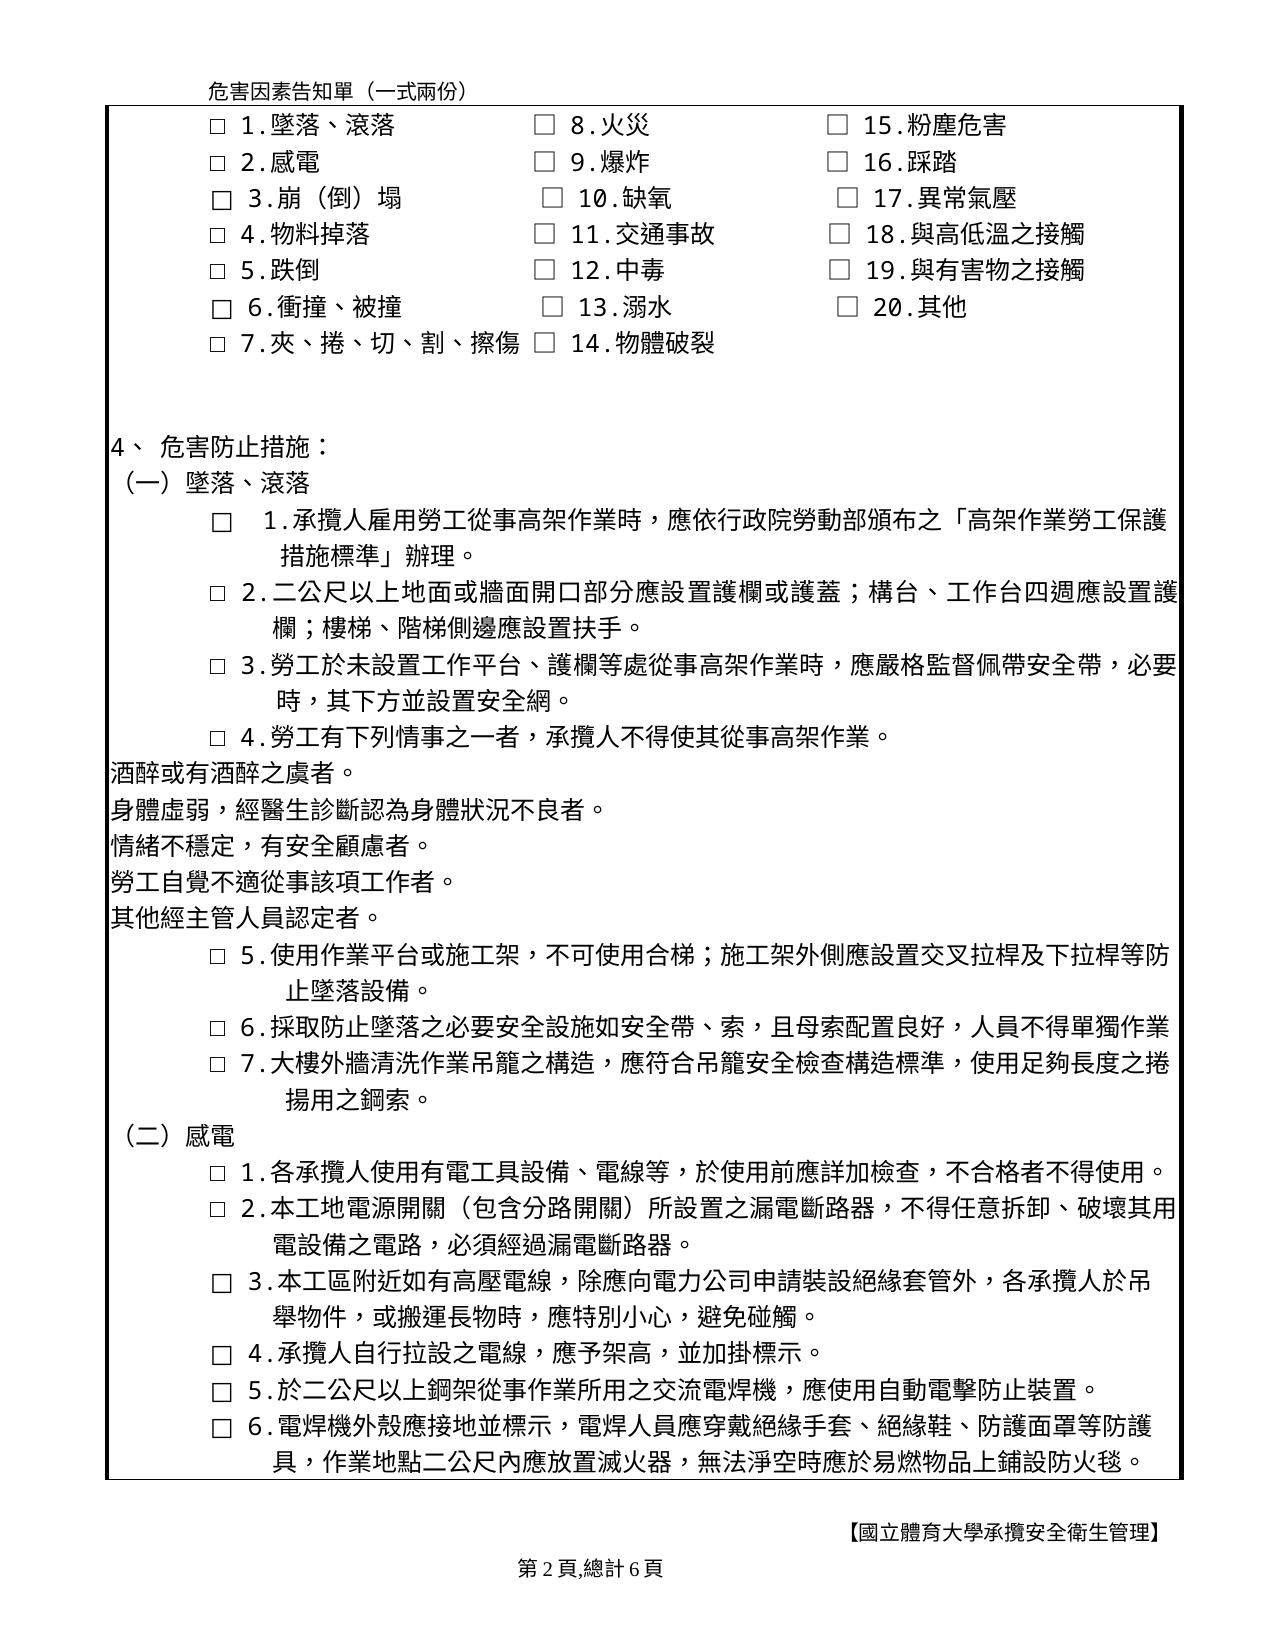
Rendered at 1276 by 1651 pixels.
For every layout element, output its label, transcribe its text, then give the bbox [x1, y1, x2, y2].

table_cell 基本遵守事項： 進入工區戴安全帽並佩掛識別證，非施工人員嚴禁進入工區。 外架作業繫安全帶，嚴禁於架上置料及拆除相關安衛措施（鷹架、長條型防墜網、中欄杆）。 工區內臨時用電掛名牌，電線一律高架，尤其地坪潮濕區域，電源限接二次側，並需使用標準插頭及電纜線。 工區內安衛措施嚴禁拆除，並與工班及相關施工人員宣導「隨手作安衛」之觀念。 各工種施工時，須有安衛主管或專人在旁管理及注意安衛，避免不安全之行為發生。 電桿作業需有防止電擊裝置方可作業。 承商應加強其所屬施工安全人員及施工區域之危害告知，並確實與以適當之安衛宣導、訓練。 承商應確實巡察工區之安衛，並將缺失確實回報，以利安衛管理維護及確保施工人員生命、身體、財產之安全。 作業項目： 1.高架作業 □ 12.油漆、粉刷 □23.洗地、除臘、上臘作業 2.組模、拆模 □ 13.打樁作業 □24.高壓水柱 3.木料切割 □ 14.擋土支撐架設 □25.垃圾分類作業 4.施工架組立、拆卸 □ 15.預拌混凝土輸送 □26.收集垃圾至集中處 5.鋼筋組配 □ 16.混凝土澆置作業 □27.築物週邊清潔 6.氣體切割 □ 17.電梯安裝 □28.建築物週邊水溝清理 7.電焊 □ 18.建築物內環境清潔作業 □29. 其他 8.氣體 □ 19.使用清潔劑/工具 9.土方開挖 □ 20.玻璃清潔作業 10.吊裝、搬運 □ 21.牆面清潔-含吊籠/高空作業 . 11.電器安裝 □ 22.環境景觀美化作業-含修剪樹木 可能之危害： □ 1.墜落、滾落 □ 8.火災 □ 15.粉塵危害 □ 2.感電 □ 9.爆炸 □ 16.踩踏 3.崩（倒）塌 □ 10.缺氧 □ 17.異常氣壓 □ 4.物料掉落 □ 11.交通事故 □ 18.與高低溫之接觸 □ 5.跌倒 □ 12.中毒 □ 19.與有害物之接觸 6.衝撞、被撞 □ 13.溺水 □ 20.其他 □ 7.夾、捲、切、割、擦傷 □ 14.物體破裂 危害防止措施： （一）墜落、滾落 1.承攬人雇用勞工從事高架作業時，應依行政院勞動部頒布之「高架作業勞工保護 措施標準」辦理。 □ 2.二公尺以上地面或牆面開口部分應設置護欄或護蓋；構台、工作台四週應設置護 欄；樓梯、階梯側邊應設置扶手。 □ 3.勞工於未設置工作平台、護欄等處從事高架作業時，應嚴格監督佩帶安全帶，必要時，其下方並設置安全網。 □ 4.勞工有下列情事之一者，承攬人不得使其從事高架作業。 酒醉或有酒醉之虞者。 身體虛弱，經醫生診斷認為身體狀況不良者。 情緒不穩定，有安全顧慮者。 勞工自覺不適從事該項工作者。 其他經主管人員認定者。 □ 5.使用作業平台或施工架，不可使用合梯；施工架外側應設置交叉拉桿及下拉桿等防 止墜落設備。 □ 6.採取防止墜落之必要安全設施如安全帶、索，且母索配置良好，人員不得單獨作業 □ 7.大樓外牆清洗作業吊籠之構造，應符合吊籠安全檢查構造標準，使用足夠長度之捲 揚用之鋼索。 （二）感電 □ 1.各承攬人使用有電工具設備、電線等，於使用前應詳加檢查，不合格者不得使用。 □ 2.本工地電源開關（包含分路開關）所設置之漏電斷路器，不得任意拆卸、破壞其用電設備之電路，必須經過漏電斷路器。 3.本工區附近如有高壓電線，除應向電力公司申請裝設絕緣套管外，各承攬人於吊 舉物件，或搬運長物時，應特別小心，避免碰觸。 4.承攬人自行拉設之電線，應予架高，並加掛標示。 5.於二公尺以上鋼架從事作業所用之交流電焊機，應使用自動電擊防止裝置。 6.電焊機外殼應接地並標示，電焊人員應穿戴絕緣手套、絕緣鞋、防護面罩等防護 具，作業地點二公尺內應放置滅火器，無法淨空時應於易燃物品上鋪設防火毯。 □ 7.工作場所人員身體、衣物及其他可能接觸電氣之物品嚴禁潮濕。 □ 8.對電路之檢查、修理等活線作業時，應使該作業勞工戴用絕緣用防護具，或應使用 活線作業用器具或其他類似之器具。 □ 9.電氣作業應在斷電情況下作業，並將該電路開關上鎖或標示「禁止送電」、「停電作 業中」或設置監視人員監視之。 □ 10.發電室、變電室或受電室，非工作人員不得任意進入。 □ 11.電線須充分絕緣，不得勾搭、裸露及懸掛物品，並不得散亂、放置於有水或潮濕 面或影響通道安全。 □ 12.不得以電線或其他金屬線代替保險絲。 □ 13.嚴禁使用無設置護罩之砂輪機、圓盤鋸。 （三）崩（倒）塌 1.深度1.5公尺以上之露天開挖有崩塌之虞者，應設置擋土支撐，挖出之土方不得 堆置於臨時開挖面之上方。 2.模板支撐應依模板形狀，預期之荷重及混凝土澆置之方法等妥為設計，支撐材料 有明顯損傷、變形或腐蝕者，不得使用。 3.模板支撐、斜撐、水平繫條、墊木等應依規定構築牢固，避免澆置混凝土時，發 生崩塌事故。 4.施工架與結構體間應以壁連座連接牢固，以防倒塌。 5.模板、施工架、鋼架上不可放置過重物品，以防倒塌。 6.施工架應固定於穩固之地面（活動施工架除外），工作台踏板應舖滿，四周應設置 欄杆。 （四）物料掉落 □ 1.承攬人於高處作業時，應先整頓工作環境，避免物件掉落，擊傷下方人員。 □ 2.各承攬人應嚴格督促所僱勞工進入工作區應配戴安全帽，並扣好顎帶。 3.承攬人於高處作業有物體墜落之虞時，應設置擋版、斜離或防護網。 4.承攬人於高處作業時，應嚴禁由上方往下方丟擲物件。 5.承攬人應告誡所僱勞工，不可從吊舉物下方通過。 6.起重機之吊鉤，應裝設舌片，以防吊物脫落。 （五）跌倒 □ 1.承攬人於每日工作前，應先整頓工作環境。 2.施工用建材堆置，應排放整齊，不可佔用通道及妨害勞工動作。 3.工作場所地面應盡量平坦，避免有鼓起或凸出物件，如無法避免，應加防護或警 告標示。 4.樓梯間、地下室等昏暗工作場所，應裝設適當之照明設備。 （六）衝撞、被撞 1.起重機作業手吊舉物件時，應警慎操作避免搖晃，置撞擊人員或物品。 2.抬舉重物下坡時，應放慢腳步，不可以跑步，避免撞傷他人。 （七）夾、捲、切、割、擦傷 1.圓鋸機，研磨機使用時，禁止取下護罩。 □ 2.工地使用之機械，如有傳動帶、傳動輪、齒輪、轉輪等有使勞工被捲、夾、擦傷 者，應設護照或護欄。 （八）火災 1.嚴禁勞工於倉庫及易燃物品堆放處或有「禁火」場所吸煙及使用明火。 2.焊接作業時，下方如有易燃物品，應予移開獲鋪蓋防火毯。 （九）爆炸 1.乙炔、氧氣鋼瓶應豎立直放，並加予固定。 2.高壓氣體容器與空容器應分區放置。可然性氣體及氧氣鋼瓶應分開儲存。 3.工地開挖，如不慎挖破瓦斯管路致洩氣時，應即電請瓦斯公司派員處理，並設置 警戒，嚴禁一切煙火。 （十）缺氧 1.承攬人雇用勞工於缺氧作業場所作業時，應依行政院勞動部頒布之「缺氧症預防規則」之規定辦理。 2.承攬人雇用勞工從事缺氧作業前，應先測定各該作業場所空氣中氧氣含量，低於 百分之十八時應禁勞工進入。 3.勞工進入涵洞、人孔、管道、隧道等缺氧危險場所作業前，應先行通風換氣。 （十一）交通維持作業 □ 1.施工期車輛出入施工區需有承包廠商人員管制交通，並依速限規定行駛。 □ 2.車輛臨停時，應避免影響交通。 3.營建車輛於工區內應按規定時速行駛。 4.勞工於工區行走時，應避免跑步，並注意行駛中之車輛。 （十二）中毒 1.承攬人於僱用勞工於有可能發生有機溶劑中毒、鉛中毒、四烷基鉛中毒及特定化 學物質之工作場所作業時，應依行政院勞動部頒布之「有基溶劑中毒預防規則」、「鉛中毒預防規則」、「四烷基鉛中毒預防規則」及「特定化學物質危害預防標準」處理。 2.勞工於上述工作場所作業時，應佩帶合適之防毒口罩。 3.勞工於上述工作場所作業時，應實施局部排氣或整體換氣措施。 （十三）溺水 1.地下室、儲水槽、化糞池等如有積水應予抽乾，避免人員不慎掉落溺斃。 2.勞工於河床作業時，承攬人應隨時注意氣象，如有大雨，豪雨時應即時停止作業， 並使勞工退避至安全地帶。 （十四）物體破裂 1.吊運易碎物品時，應特別小心，避免碰撞破裂，擊傷下方人員。 2.安裝玻璃、馬桶、洗臉盆等易碎物品時，應特別謹慎，避免破裂割傷人員。 （十五）粉塵危害 1.承攬人雇用勞工從事粉塵作業時，應依行政院勞動部頒布之「粉塵危害預防標準 」處理。 2.勞工於粉塵飛揚之工作場所作業時，應配戴防塵口罩。 （十六）踩踏 1.高度超過1.5公尺之工作場所，承攬人應設置樓梯、爬梯等可供勞工安全上下之 設備。 （十七）異常氣壓 1.承纜人雇用勞工從事潛盾、潛水等異常氣壓場所作業時，應依行政院勞動部頒布之 「異常氣壓危害預防標準」處理。 2.勞工於進出異常氣壓工作場所前，應先經氣閘室，按規定實施加減壓。 3.從事異常氣壓作業之勞工，應定期實施健康檢查及管理。 （十八）與高低溫之接觸 1.承攬人雇用勞工從事高溫作業，其作息時間應依行政院勞動部頒布之「高溫作業勞 工作息時間標準」處理。 2.勞工於低溫工作場所作業時，承攬人應提供保暖衣著，供勞工穿著。 （十九）與有害物之接觸 1.承攬人雇用勞工於放置或使用有害物質之工作場所作業時，應提供必要之防護或 衣著供勞工配戴或穿著。 （二十）垃圾清運作業 □ 1.車輛於行駛中，禁止人員攀附於車廂或車頂外。 □ 2.請按工作性質配戴口罩、手套、反光帽、反光背心，著安全鞋等安全配備。 □ 3.夜間或雨天作業，須加設警告燈號。 （二十一）地面清潔作業 □ 勞工工作場所之通道、地板、階梯，應保持不致使勞工跌倒、滑倒、踩傷等之安全 狀態，或採取必要之預防措施（例如放置警告標示、拉警示線等） （二十二）環境消毒作業 □ 1.依環境消毒流程規定執行相關注意事項。 □ 2.噴藥時，要穿著個人安全防護裝備安全帽、防護眼鏡、耳塞、防毒面具、手套、 長袖、長褲、長統膠鞋。 □ 3.操作消毒機應注意噴槍以防噴傷人員。 □ 4.噴藥完畢，並收妥藥劑空瓶以備回收，立即沐浴更衣。 □ 5.須拉出防護範圍警示線，避免非工作人員進入。 （二十三）環境美化作業 □ 1.使用之機械，如有傳動帶、傳動輪、齒輪、轉軸等被捲、夾、擦傷之虞者，應設護 罩或護欄。 □ 2.作業時穿著長袖、長褲、長靴等，防範蚊蟲及蛇類咬傷。 □ 3.建立10公尺以上作業警戒區。 □ 4.留意作業區之氣溫，避免中暑。 （二十四）裝修作業 □ 1.嚴禁使用無設置護罩之砂輪機、圓盤鋸。 □ 2.電焊切割作業，要移除易燃物，並設置滅火器。 □ 3.油漆、防水作業，要保持空氣流通，並遠離火源。 □ 4. 2公尺以上作業要使用移動式施工架或高空工作車。施工架開口處要設置90公分 高的護欄或安全網。 （二十五）拆除作業 □ 1.嚴禁使用無設置護罩之砂輪機、圓盤鋸。 □ 2.拆除應按序由外而內、由上而下，逐步拆除。 □ 3.拆除配電設備及線路，應先切斷電源。 □ 4.拆除可燃性氣體管線，應先將管中殘存氣體釋放。 □ 5. 2公尺以上作業要使用移動式施工架或高空工作車。施工架開口處要設置90公分 高的護欄或安全網。 □ 6.屋頂拆除，應設置適當強度，且寬度在30公分以上的踏板或裝設安全護網，並使 勞工佩掛安全帶。 □ 7.拆除區域應設置圍柵或標示，並選任專人於現場指揮監督。 □ 8.施工人員有暴露於粉塵者，應配戴防塵口罩、防護眼鏡。 （二十六）外牆修繕作業 □ 1.搭設施工架:內、外兩側要設置交叉拉桿及下拉桿；於適當之垂直、水平距離處 以壁連桿與構造物妥實連接；構件之連接部分應以適當插銷連接固定穩固；板 料應設金屬扣鎖及防脫落鉤，底部之立架，應使用可調型基腳座板。 □ 2.施工架基礎地面應平整，且夯實緊密，並襯以適當材質之墊材。 □ 3.懸臂式施工架或高架超過5公尺以上施工架之構築，要專人妥為安全設計並簽章 確認強度計算者。 □ 4.以捲揚機吊運物料，安裝須核對並確認設計資料及強度計算書。 □ 5.颱風來臨前，受風面積過大的防塵網及帆布，應先予以拆卸固定。 （二十七）開挖作業 □ 1.露天開挖作業之垂直深度在1.5公尺以上，且有崩塌之虞，應設置擋土支撐。 □ 2.露天開挖作業之工作場所應設立警告標語與工作人員管制。 □ 3.施工開挖地面須先與相關單位確認網路線、電線等管線位置，若無法得知則須於 事前就作業地點及其附近施以鑽探、試挖或其他適當方法從事調查，擬訂開挖 計畫，以避免挖斷管線、感電、建物損壞或有毒氣體洩漏之情形發生，影響校 方權益。 □ 4.應有進出作業場所之安全設施；且設有排水設施，隨時排除地面水及地下水。 □ 5.嚴禁操作人員以外之勞工進入營建用機械之操作半徑範圍內。 □ 6.車輛機械應裝設倒車或旋轉警示燈及蜂鳴器，以警示周遭其他工作人員。 □ 7.傾斜地面上之開挖作業時，若勞工有墜落之虞時，應使勞工佩帶安全帶。 □ 8. 2公尺以上管溝工程之擋土支撐開挖作業需向該管市政府勞動檢查處通報。 （二十八）其他 以上安全衛生事項，本校已確實經宣導明瞭，並請確實遵守。 [109, 106, 1179, 1479]
